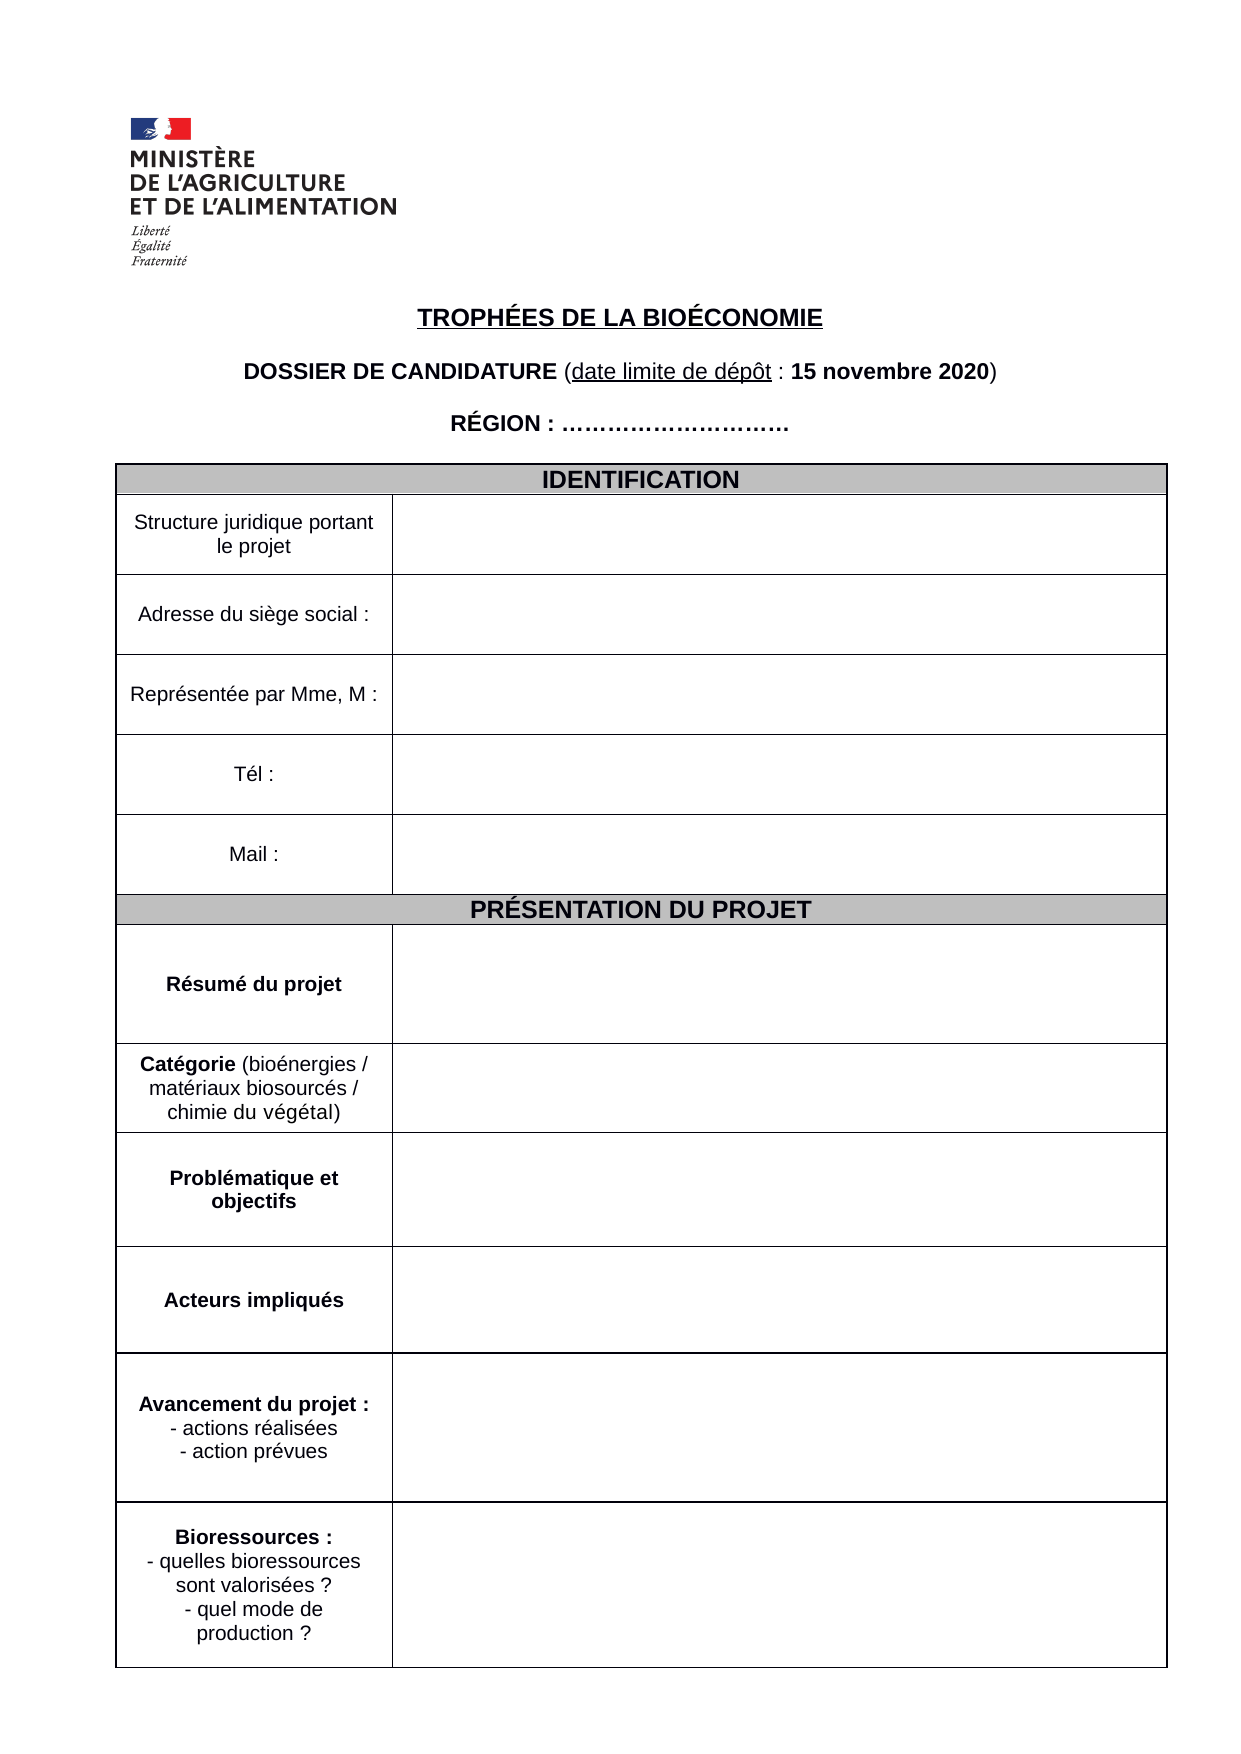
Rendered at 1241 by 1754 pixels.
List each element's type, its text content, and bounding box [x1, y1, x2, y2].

table_cell [393, 1247, 1166, 1352]
table_cell Acteurs impliqués [117, 1247, 392, 1352]
table_cell [393, 1044, 1166, 1131]
table_cell Bioressources : - quelles bioressources sont valorisées ? - quel mode de production ? [117, 1503, 392, 1667]
table_cell Tél : [117, 735, 392, 813]
table_cell Catégorie (bioénergies / matériaux biosourcés / chimie du végétal) [117, 1044, 392, 1131]
table_header IDENTIFICATION [117, 465, 1166, 493]
table_cell [393, 1354, 1166, 1501]
text TROPHÉES DE LA BIOÉCONOMIE [100, 303, 1140, 331]
text RÉGION : ………………………… [100, 410, 1140, 437]
table_cell Mail : [117, 815, 392, 893]
table_cell [393, 1503, 1166, 1667]
table_cell Résumé du projet [117, 925, 392, 1042]
table_cell [393, 495, 1166, 573]
table_cell Problématique et objectifs [117, 1133, 392, 1246]
table_cell [393, 735, 1166, 813]
table_cell Adresse du siège social : [117, 575, 392, 653]
table_cell [393, 1133, 1166, 1246]
table_cell Représentée par Mme, M : [117, 655, 392, 733]
table_cell PRÉSENTATION DU PROJET [117, 895, 1166, 924]
table_cell [393, 925, 1166, 1042]
table_cell Structure juridique portant le projet [117, 495, 392, 573]
table_cell [393, 575, 1166, 653]
table_cell [393, 655, 1166, 733]
table_cell Avancement du projet : - actions réalisées - action prévues [117, 1354, 392, 1501]
text DOSSIER DE CANDIDATURE (date limite de dépôt : 15 novembre 2020) [100, 358, 1140, 384]
table_cell [393, 815, 1166, 893]
